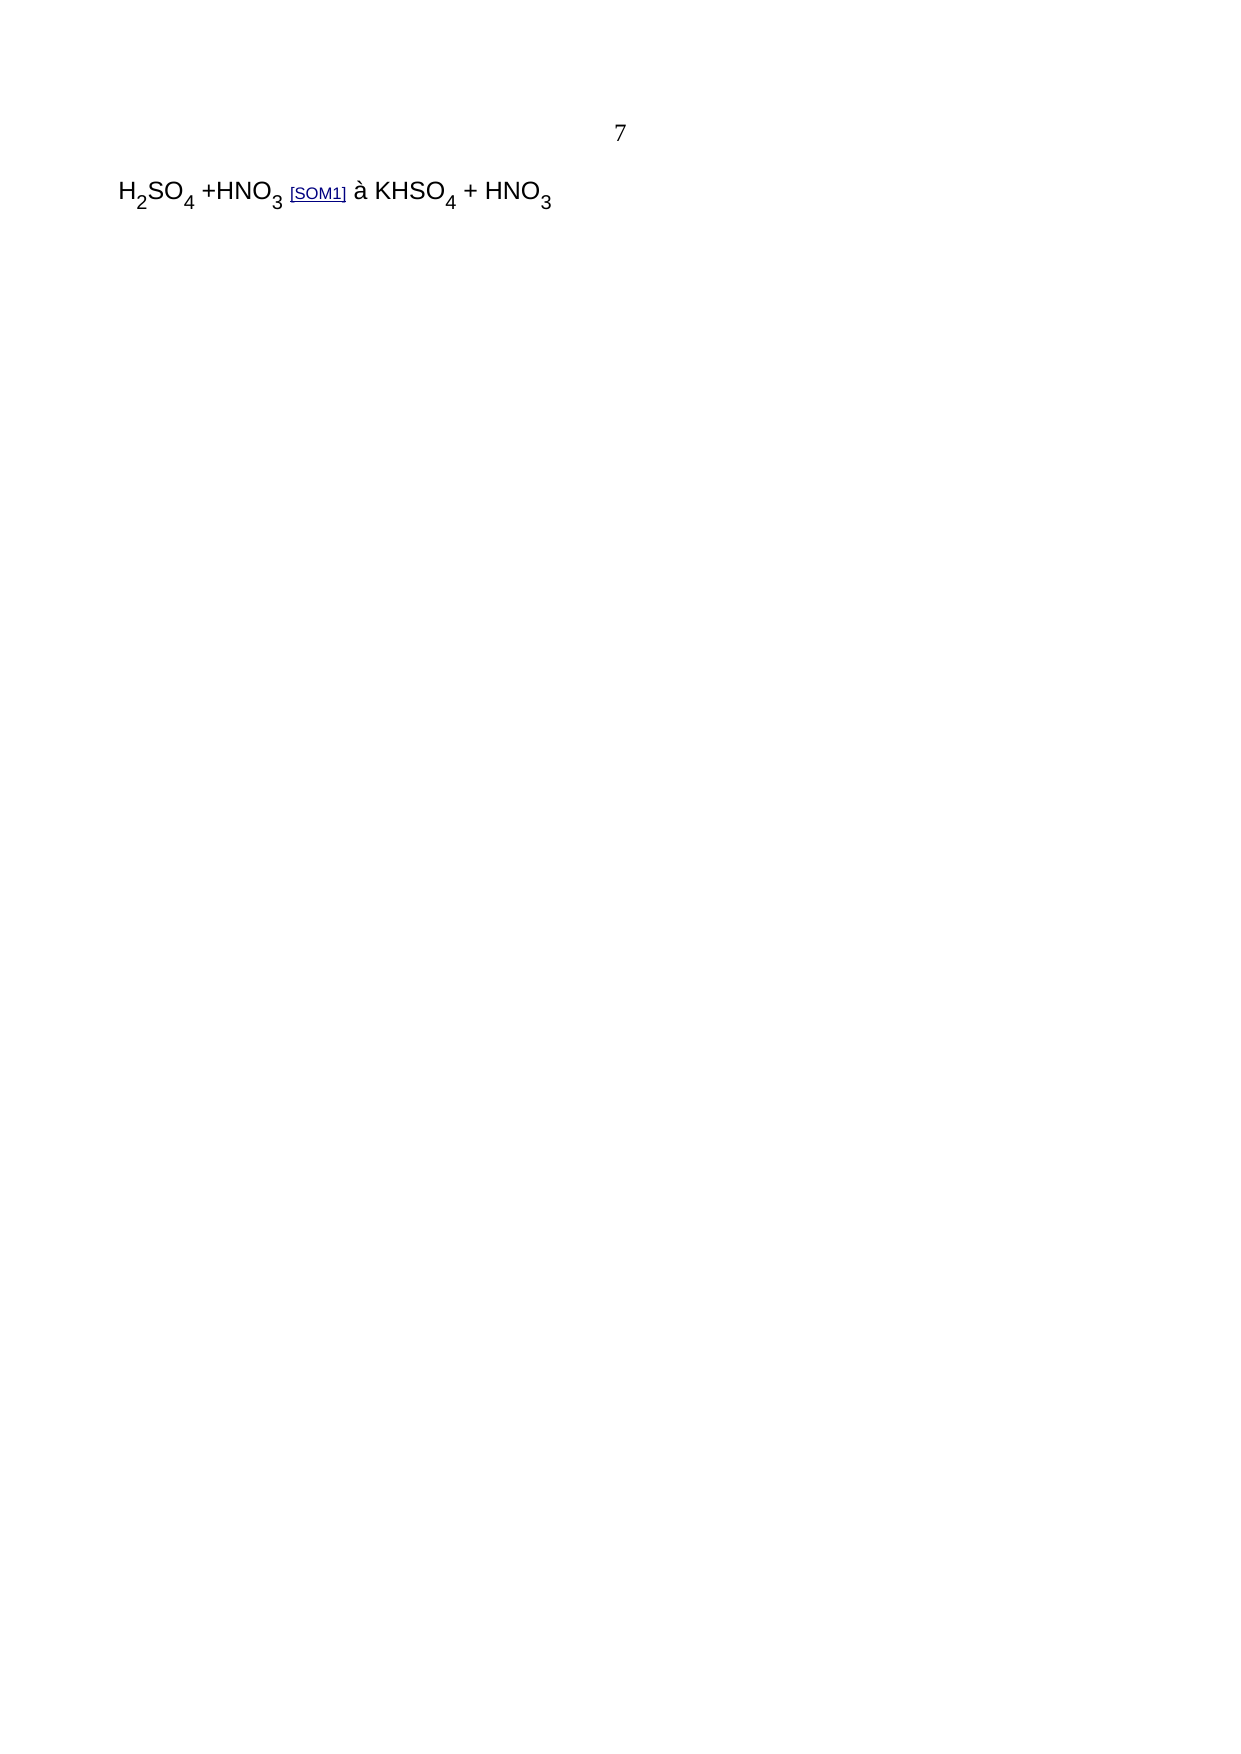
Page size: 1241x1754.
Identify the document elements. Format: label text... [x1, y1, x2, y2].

text H2SO4 +HNO3 [SOM1] à KHSO4 + HNO3 [118, 176, 1122, 213]
